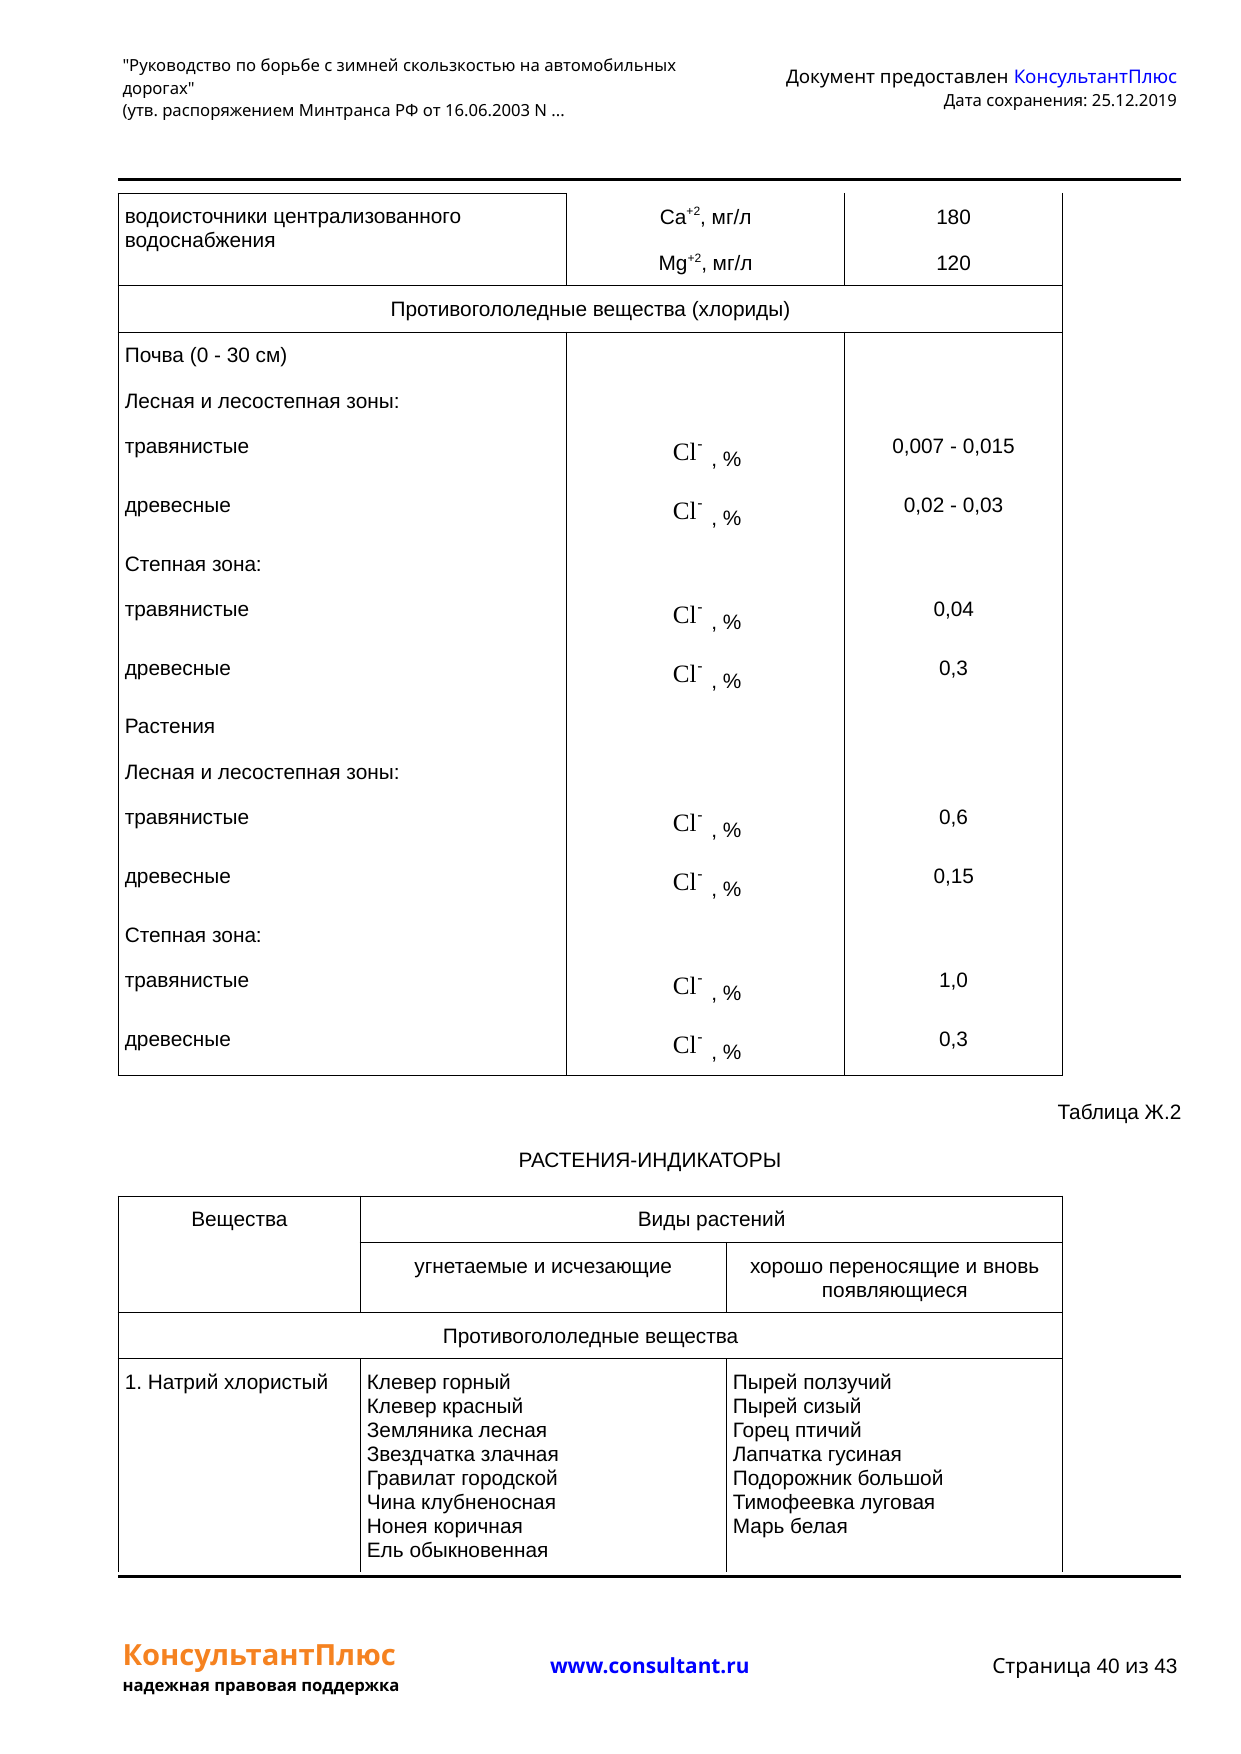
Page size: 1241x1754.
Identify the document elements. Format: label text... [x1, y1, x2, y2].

table_cell травянистые [119, 586, 566, 645]
table_cell древесные [119, 853, 566, 912]
table_cell 0,02 - 0,03 [845, 482, 1062, 541]
table_cell , % [567, 645, 844, 704]
table_cell Mg+2, мг/л [567, 239, 844, 285]
table_cell Степная зона: [119, 541, 566, 586]
text РАСТЕНИЯ-ИНДИКАТОРЫ [118, 1148, 1181, 1172]
table_cell травянистые [119, 957, 566, 1016]
table_cell [567, 912, 844, 957]
table_cell травянистые [119, 794, 566, 853]
table_cell [567, 704, 844, 749]
table_cell [567, 378, 844, 423]
table_cell 0,3 [845, 645, 1062, 704]
table_cell [567, 749, 844, 794]
table_cell хорошо переносящие и вновь появляющиеся [727, 1243, 1062, 1312]
table_cell [845, 541, 1062, 586]
table_cell Противогололедные вещества (хлориды) [119, 286, 1062, 332]
table_cell Пырей ползучий Пырей сизый Горец птичий Лапчатка гусиная Подорожник большой Тимофеевка луговая Марь белая [727, 1359, 1062, 1572]
table_cell [845, 378, 1062, 423]
table_cell , % [567, 853, 844, 912]
table_cell Клевер горный Клевер красный Земляника лесная Звездчатка злачная Гравилат городской Чина клубненосная Нонея коричная Ель обыкновенная [361, 1359, 726, 1572]
table_cell Лесная и лесостепная зоны: [119, 378, 566, 423]
table_cell древесные [119, 645, 566, 704]
table_cell 0,007 - 0,015 [845, 423, 1062, 482]
table_cell [845, 749, 1062, 794]
table_header Вещества [119, 1197, 360, 1312]
table_cell Степная зона: [119, 912, 566, 957]
table_cell [845, 333, 1062, 378]
table_cell , % [567, 794, 844, 853]
table_cell Растения [119, 704, 566, 749]
table_cell 0,15 [845, 853, 1062, 912]
table_cell [845, 912, 1062, 957]
table_cell угнетаемые и исчезающие [361, 1243, 726, 1312]
table_cell , % [567, 957, 844, 1016]
table_cell , % [567, 482, 844, 541]
table_cell древесные [119, 482, 566, 541]
table_cell 0,3 [845, 1016, 1062, 1075]
table_cell , % [567, 1016, 844, 1075]
table_cell 1,0 [845, 957, 1062, 1016]
subtitle Таблица Ж.2 [118, 1100, 1181, 1124]
table_cell Ca+2, мг/л [567, 193, 844, 239]
table_cell 180 [845, 193, 1062, 239]
table_cell Почва (0 - 30 см) [119, 333, 566, 378]
table_cell 120 [845, 239, 1062, 285]
table_cell [567, 333, 844, 378]
table_cell водоисточники централизованного водоснабжения [119, 194, 566, 285]
table_cell 1. Натрий хлористый [119, 1359, 360, 1572]
table_cell 0,04 [845, 586, 1062, 645]
table_cell древесные [119, 1016, 566, 1075]
table_cell Противогололедные вещества [119, 1313, 1062, 1358]
table_cell травянистые [119, 423, 566, 482]
table_cell , % [567, 423, 844, 482]
table_cell Лесная и лесостепная зоны: [119, 749, 566, 794]
table_cell 0,6 [845, 794, 1062, 853]
table_cell [845, 704, 1062, 749]
table_cell [567, 541, 844, 586]
table_header Виды растений [361, 1197, 1062, 1242]
table_cell , % [567, 586, 844, 645]
